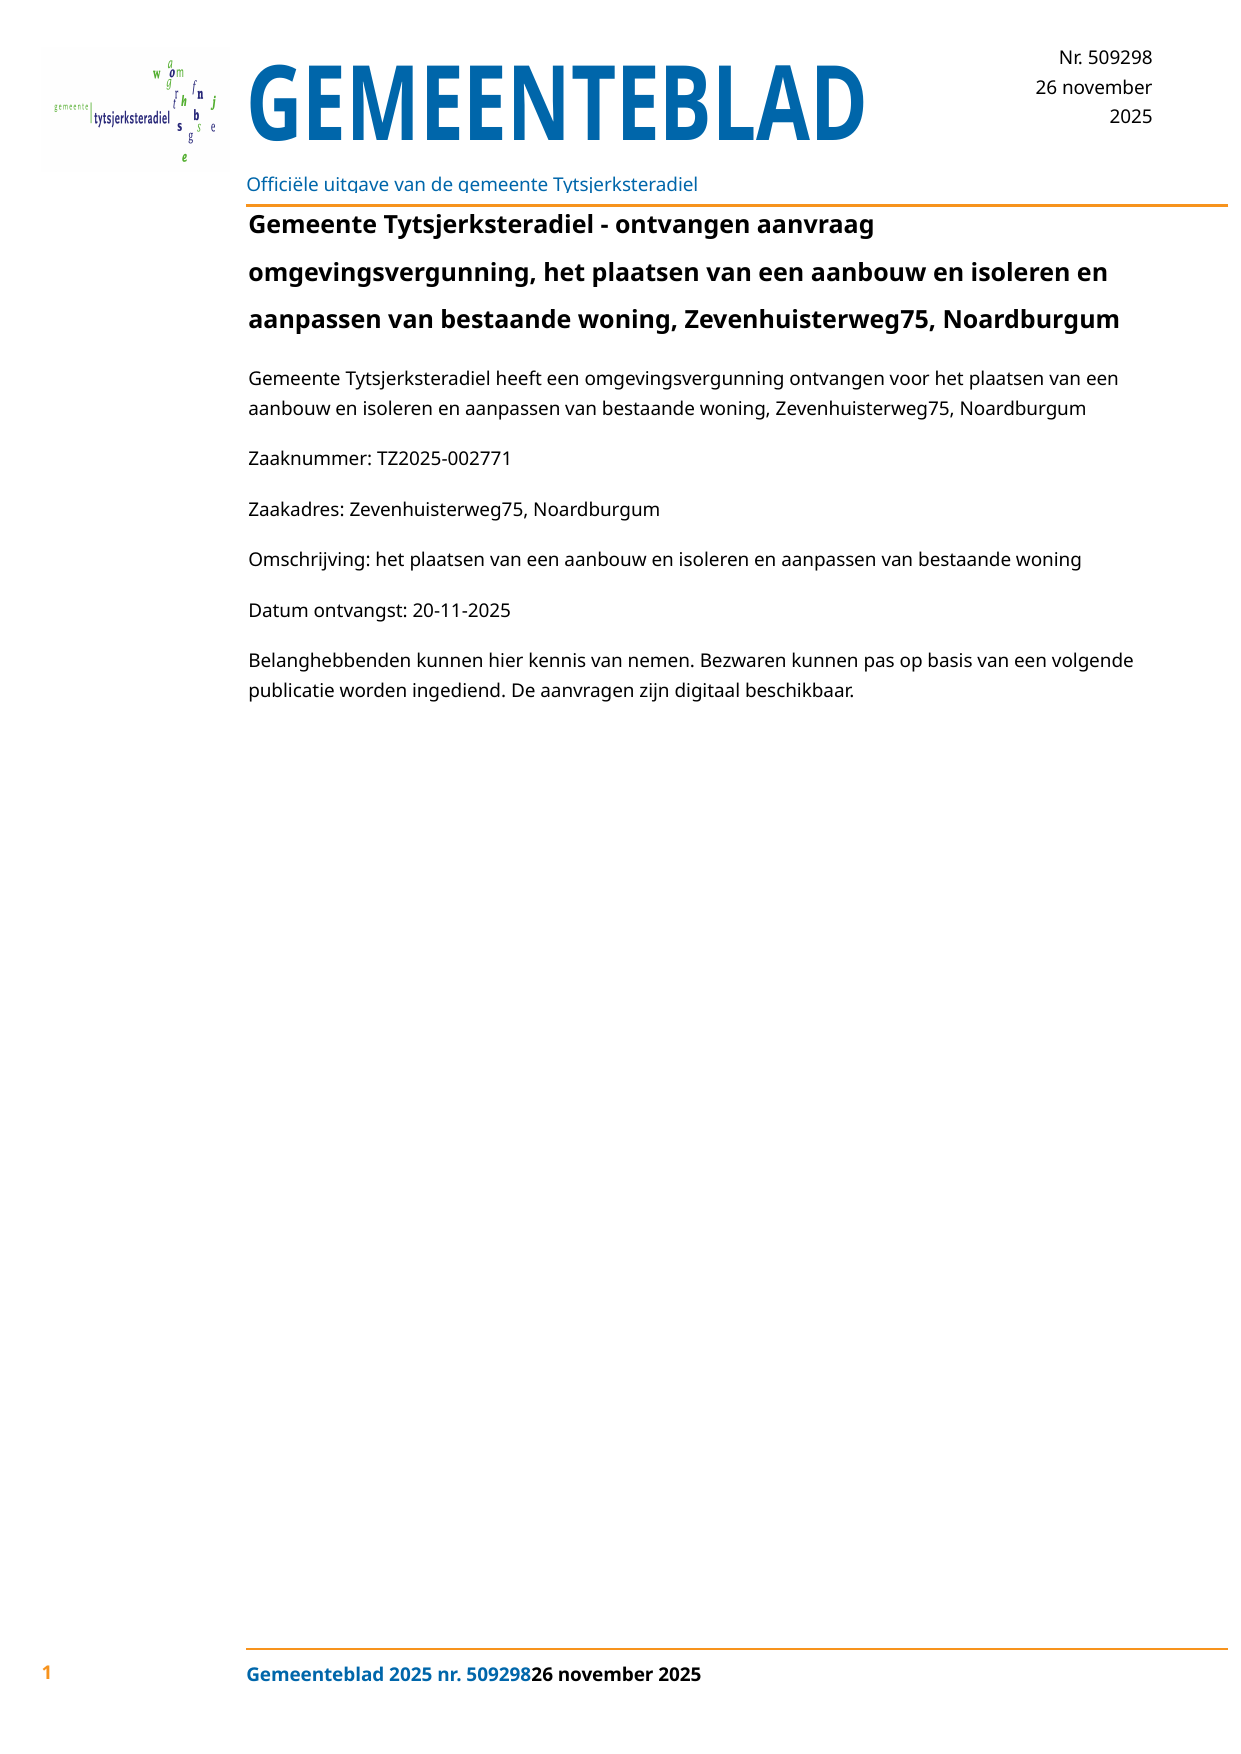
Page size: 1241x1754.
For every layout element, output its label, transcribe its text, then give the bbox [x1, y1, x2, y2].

text Belanghebbenden kunnen hier kennis van nemen. Bezwaren kunnen pas op basis van een volgende publicatie worden ingediend. De aanvragen zijn digitaal beschikbaar. [248, 647, 1152, 702]
text Omschrijving: het plaatsen van een aanbouw en isoleren en aanpassen van bestaande woning [248, 546, 1152, 572]
text Gemeente Tytsjerksteradiel - ontvangen aanvraag omgevingsvergunning, het plaatsen van een aanbouw en isoleren en aanpassen van bestaande woning, Zevenhuisterweg75, Noardburgum [248, 207, 1152, 336]
text Zaaknummer: TZ2025-002771 [248, 446, 1152, 471]
text Zaakadres: Zevenhuisterweg75, Noardburgum [248, 496, 1152, 522]
text Gemeente Tytsjerksteradiel heeft een omgevingsvergunning ontvangen voor het plaatsen van een aanbouw en isoleren en aanpassen van bestaande woning, Zevenhuisterweg75, Noardburgum [248, 366, 1152, 421]
picture [41, 47, 231, 172]
text Datum ontvangst: 20-11-2025 [248, 597, 1152, 622]
